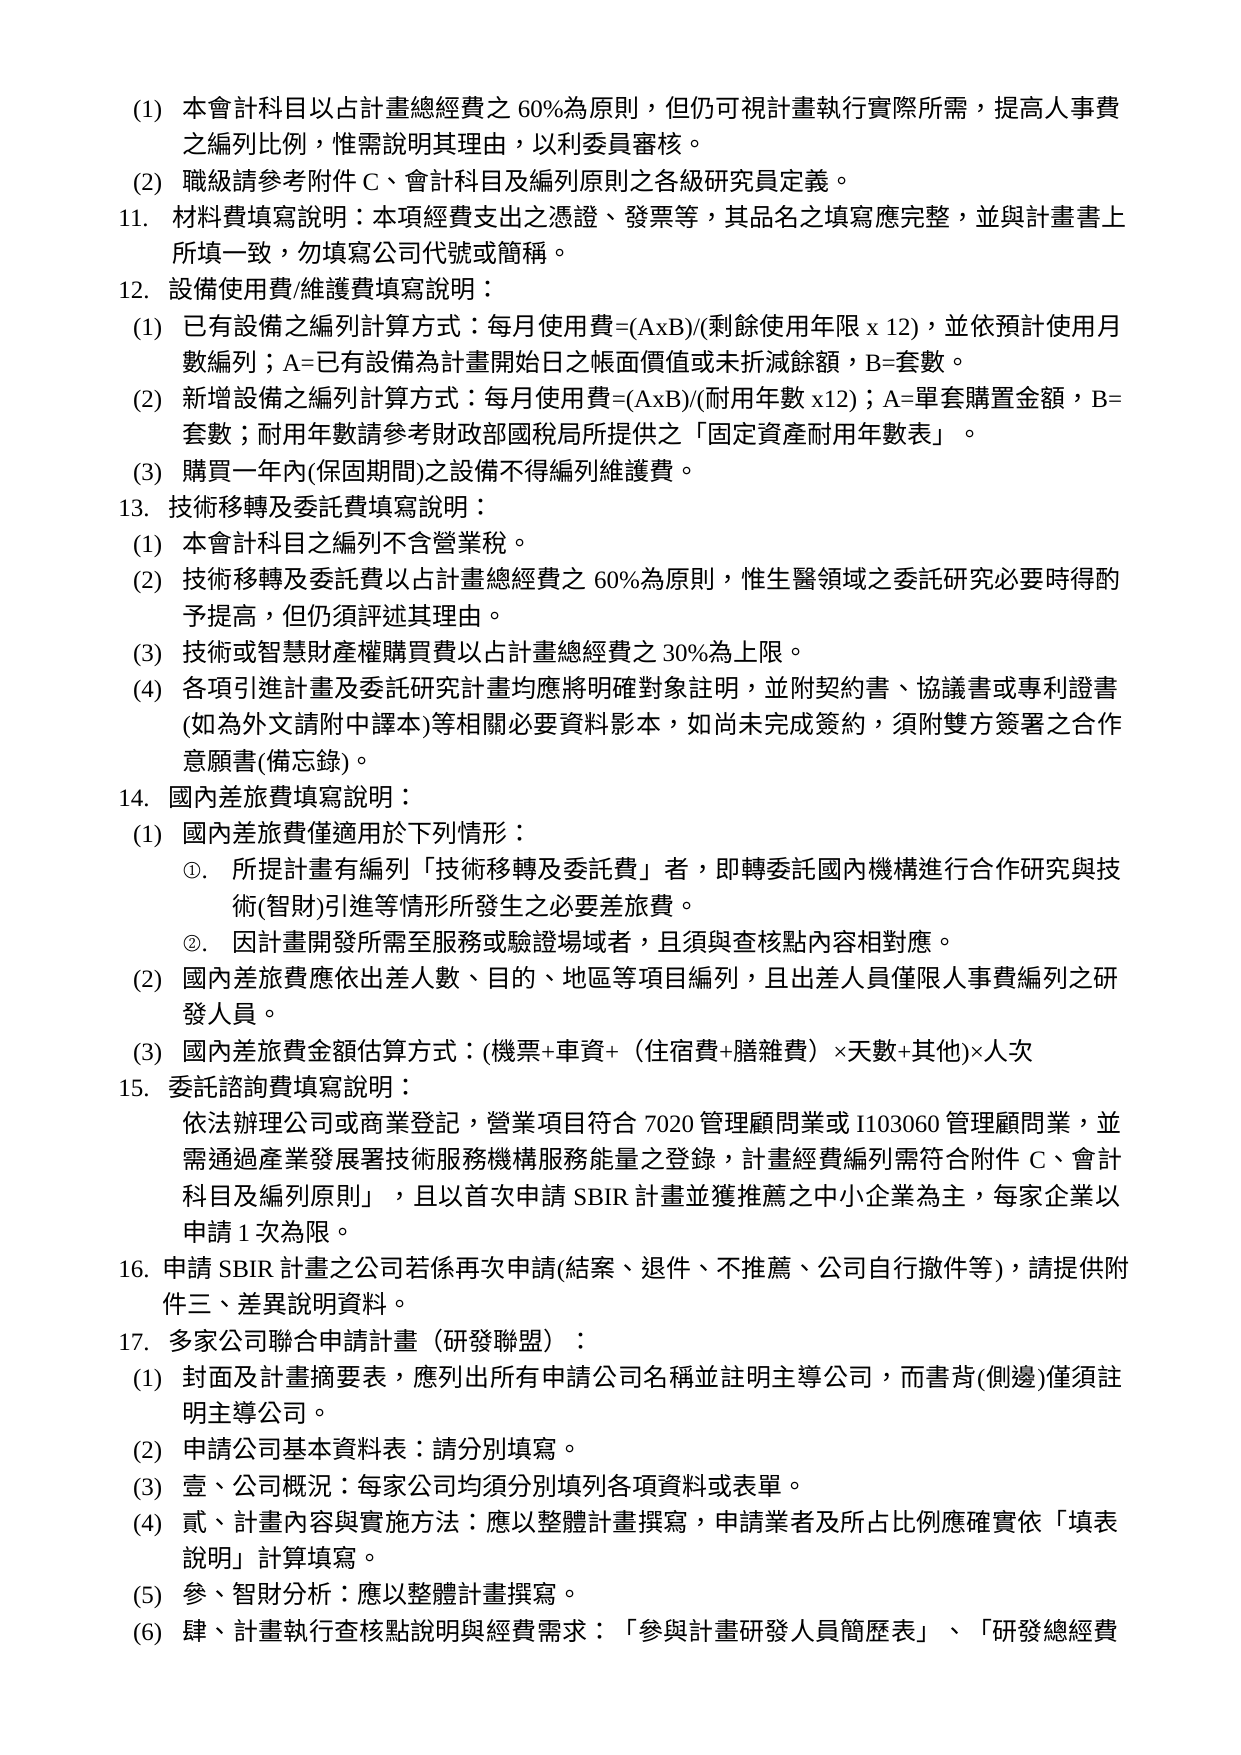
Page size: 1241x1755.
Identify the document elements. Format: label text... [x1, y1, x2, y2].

list 封面及計畫摘要表，應列出所有申請公司名稱並註明主導公司，而書背(側邊)僅須註明主導公司。 [133, 1357, 1122, 1430]
list 壹、公司概況：每家公司均須分別填列各項資料或表單。 [133, 1466, 1122, 1502]
list 國內差旅費應依出差人數、目的、地區等項目編列，且出差人員僅限人事費編列之研發人員。 [133, 959, 1122, 1031]
list 新增設備之編列計算方式：每月使用費=(AxB)/(耐用年數x12)；A=單套購置金額，B=套數；耐用年數請參考財政部國稅局所提供之「固定資產耐用年數表」。 [133, 379, 1122, 451]
list 購買一年內(保固期間)之設備不得編列維護費。 [133, 451, 1122, 487]
list 本會計科目之編列不含營業稅。 [133, 524, 1122, 560]
list 貳、計畫內容與實施方法：應以整體計畫撰寫，申請業者及所占比例應確實依「填表說明」計算填寫。 [133, 1502, 1122, 1575]
list 本會計科目以占計畫總經費之60%為原則，但仍可視計畫執行實際所需，提高人事費之編列比例，惟需說明其理由，以利委員審核。 [133, 89, 1122, 161]
list 技術移轉及委託費填寫說明： [118, 487, 1129, 524]
list 肆、計畫執行查核點說明與經費需求：「參與計畫研發人員簡歷表」、「研發總經費 [133, 1611, 1122, 1647]
list 國內差旅費金額估算方式：(機票+車資+（住宿費+膳雜費）×天數+其他)×人次 [133, 1031, 1122, 1067]
list 申請公司基本資料表：請分別填寫。 [133, 1430, 1122, 1466]
list 已有設備之編列計算方式：每月使用費=(AxB)/(剩餘使用年限x 12)，並依預計使用月數編列；A=已有設備為計畫開始日之帳面價值或未折減餘額，B=套數。 [133, 306, 1122, 379]
list 國內差旅費填寫說明： [118, 777, 1129, 814]
list 委託諮詢費填寫說明： [118, 1067, 1129, 1104]
list 技術移轉及委託費以占計畫總經費之60%為原則，惟生醫領域之委託研究必要時得酌予提高，但仍須評述其理由。 [133, 560, 1122, 632]
list 因計畫開發所需至服務或驗證場域者，且須與查核點內容相對應。 [182, 922, 1122, 959]
list 多家公司聯合申請計畫（研發聯盟）： [118, 1321, 1129, 1357]
list 參、智財分析：應以整體計畫撰寫。 [133, 1575, 1122, 1611]
list 申請SBIR計畫之公司若係再次申請(結案、退件、不推薦、公司自行撤件等)，請提供附件三、差異說明資料。 [118, 1249, 1129, 1321]
list 材料費填寫說明：本項經費支出之憑證、發票等，其品名之填寫應完整，並與計畫書上所填一致，勿填寫公司代號或簡稱。 [118, 197, 1129, 270]
list 各項引進計畫及委託研究計畫均應將明確對象註明，並附契約書、協議書或專利證書(如為外文請附中譯本)等相關必要資料影本，如尚未完成簽約，須附雙方簽署之合作意願書(備忘錄)。 [133, 669, 1122, 777]
list 所提計畫有編列「技術移轉及委託費」者，即轉委託國內機構進行合作研究與技術(智財)引進等情形所發生之必要差旅費。 [182, 850, 1122, 922]
list 設備使用費/維護費填寫說明： [118, 270, 1129, 306]
list 技術或智慧財產權購買費以占計畫總經費之30%為上限。 [133, 632, 1122, 669]
list 職級請參考附件C、會計科目及編列原則之各級研究員定義。 [133, 161, 1122, 197]
list 國內差旅費僅適用於下列情形： [133, 814, 1122, 850]
text 依法辦理公司或商業登記，營業項目符合7020管理顧問業或I103060管理顧問業，並需通過產業發展署技術服務機構服務能量之登錄，計畫經費編列需符合附件C、會計科目及編列原則」，且以首次申請SBIR計畫並獲推薦之中小企業為主，每家企業以申請1次為限。 [182, 1104, 1122, 1249]
